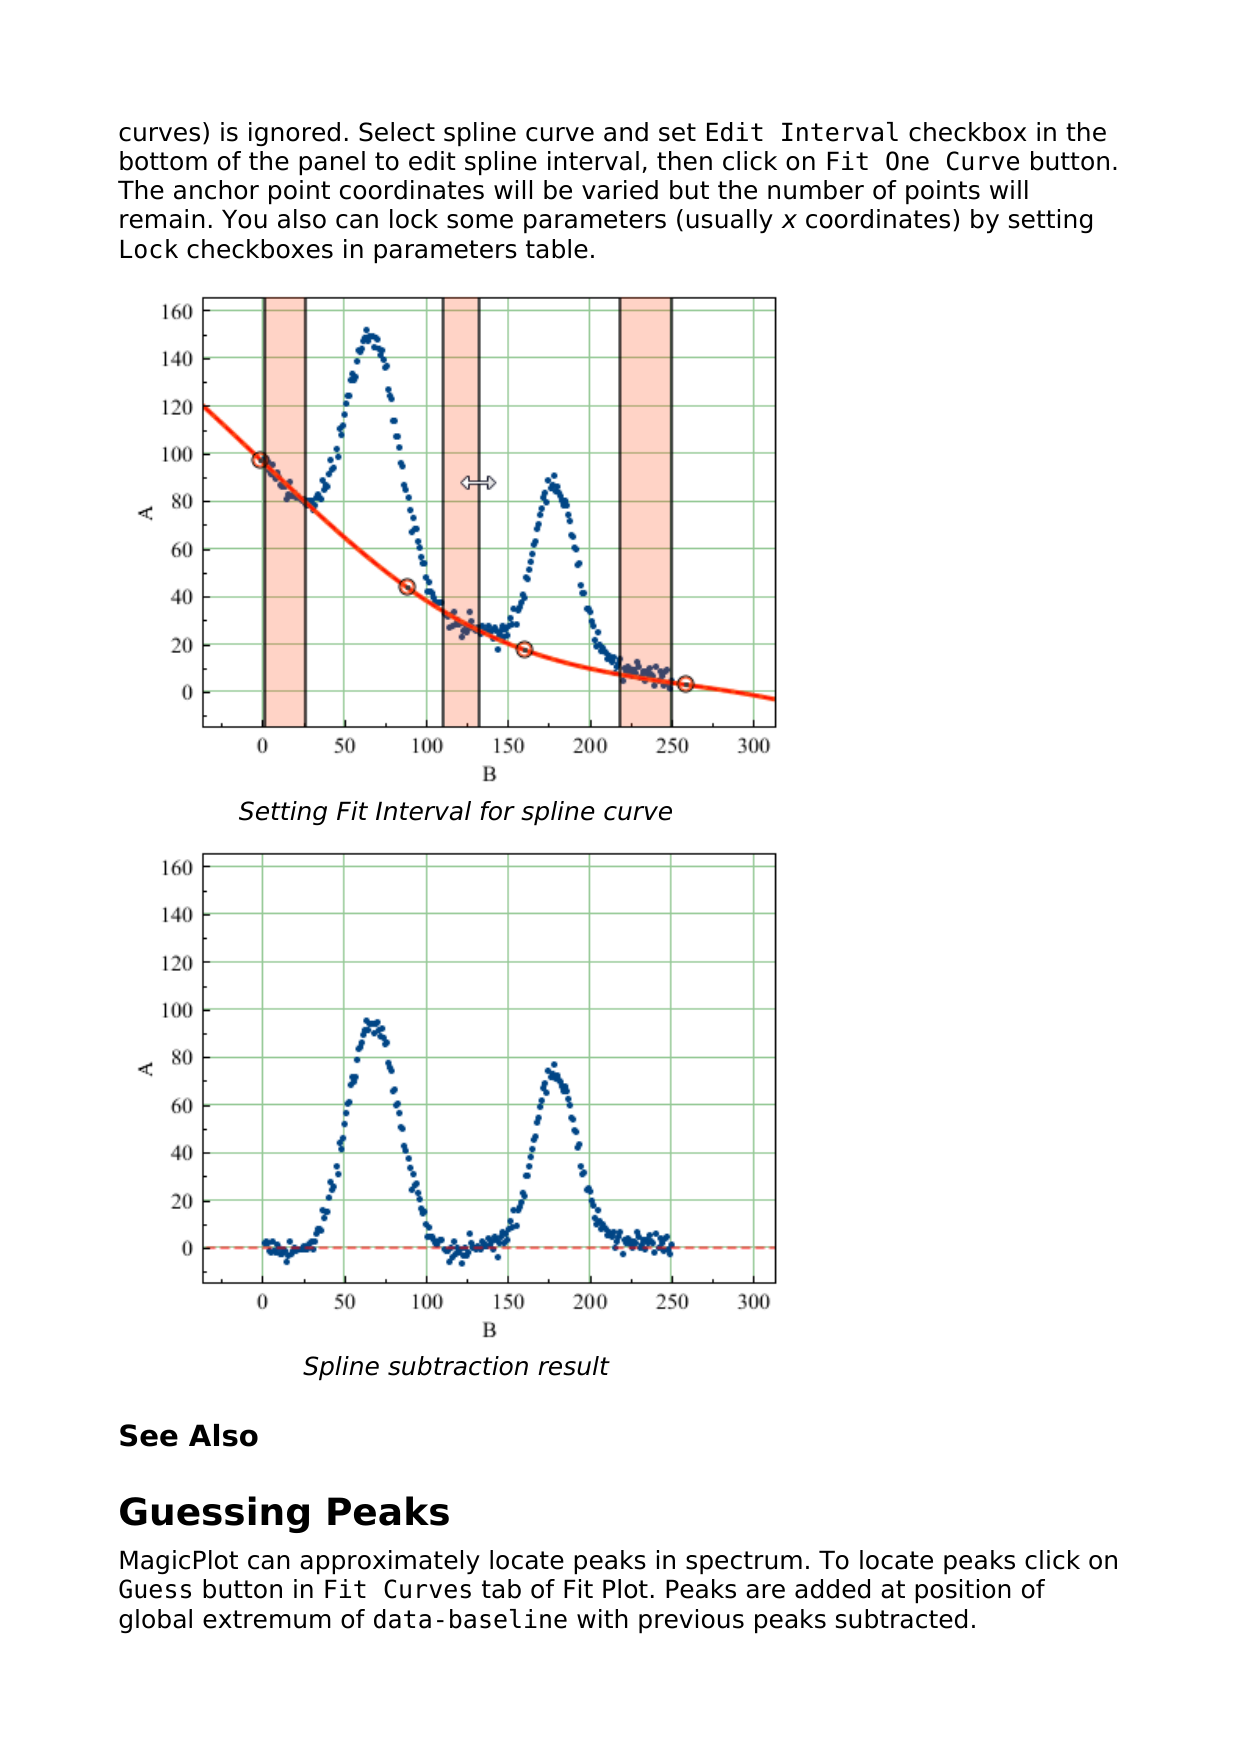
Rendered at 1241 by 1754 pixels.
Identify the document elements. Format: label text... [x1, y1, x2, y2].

text MagicPlot can approximately locate peaks in spectrum. To locate peaks click on Guess button in Fit Curves tab of Fit Plot. Peaks are added at position of global extremum of data-baseline with previous peaks subtracted. [118, 1546, 1122, 1634]
text curves) is ignored. Select spline curve and set Edit Interval checkbox in the bottom of the panel to edit spline interval, then click on Fit One Curve button. The anchor point coordinates will be varied but the number of points will remain. You also can lock some parameters (usually x coordinates) by setting Lock checkboxes in parameters table. [118, 118, 1122, 264]
picture [118, 844, 797, 1353]
text Setting Fit Interval for spline curve [118, 797, 796, 826]
text Spline subtraction result [118, 1353, 796, 1381]
subtitle Guessing Peaks [118, 1490, 1122, 1534]
subtitle See Also [118, 1419, 1122, 1453]
picture [118, 288, 797, 797]
